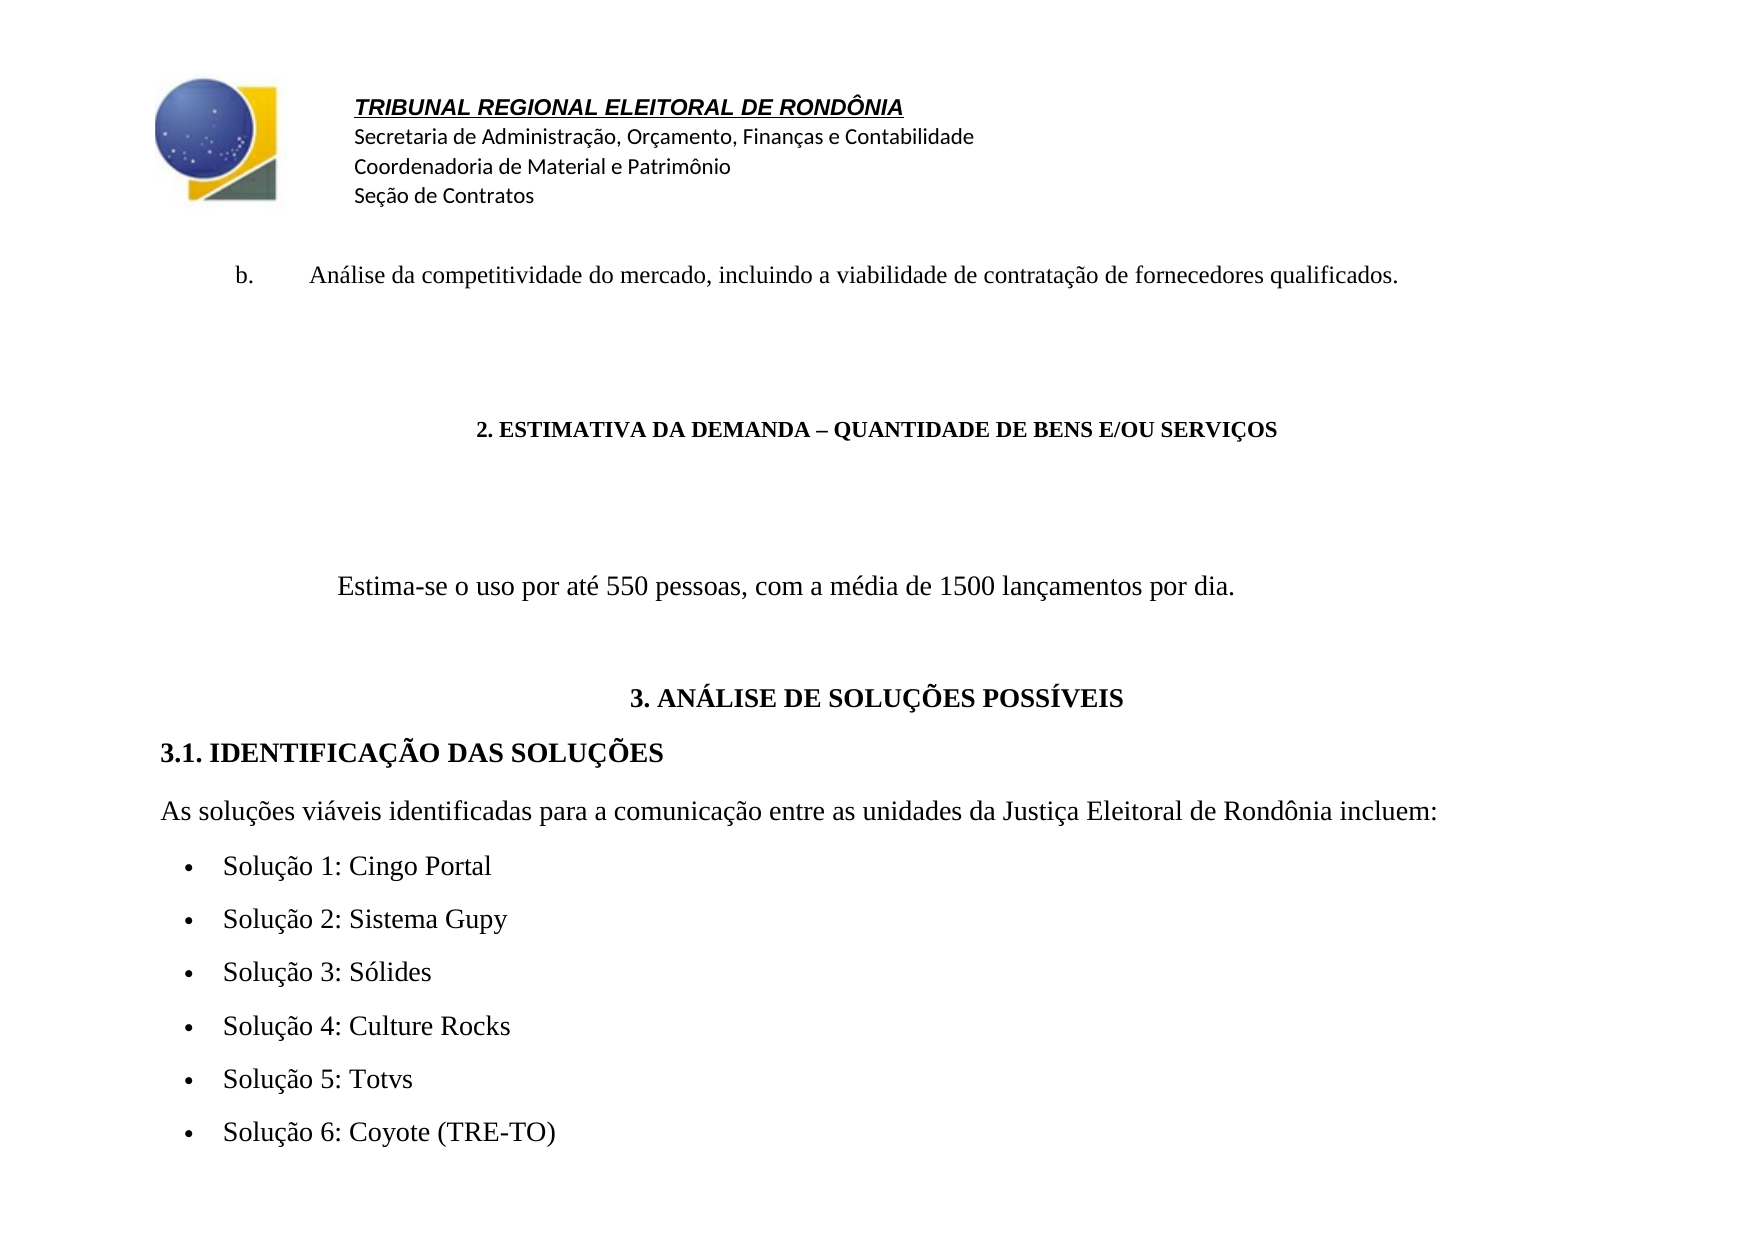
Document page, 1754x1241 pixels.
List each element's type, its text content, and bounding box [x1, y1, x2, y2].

list Solução 5: Totvs [185, 1062, 1606, 1094]
list Solução 3: Sólides [185, 955, 1606, 988]
list Análise da competitividade do mercado, incluindo a viabilidade de contratação de fornecedores qualificados. [235, 260, 1594, 288]
list Solução 2: Sistema Gupy [185, 902, 1606, 934]
text 2. ESTIMATIVA DA DEMANDA – QUANTIDADE DE BENS E/OU SERVIÇOS [154, 416, 1600, 442]
text 3. ANÁLISE DE SOLUÇÕES POSSÍVEIS [148, 682, 1606, 713]
text Estima-se o uso por até 550 pessoas, com a média de 1500 lançamentos por dia. [160, 569, 1594, 602]
list Solução 6: Coyote (TRE-TO) [185, 1115, 1606, 1147]
list Solução 1: Cingo Portal [185, 849, 1606, 881]
text As soluções viáveis identificadas para a comunicação entre as unidades da Justiça Eleitoral de Rondônia incluem: [160, 793, 1594, 826]
text 3.1. IDENTIFICAÇÃO DAS SOLUÇÕES [160, 736, 1594, 768]
list Solução 4: Culture Rocks [185, 1008, 1606, 1041]
